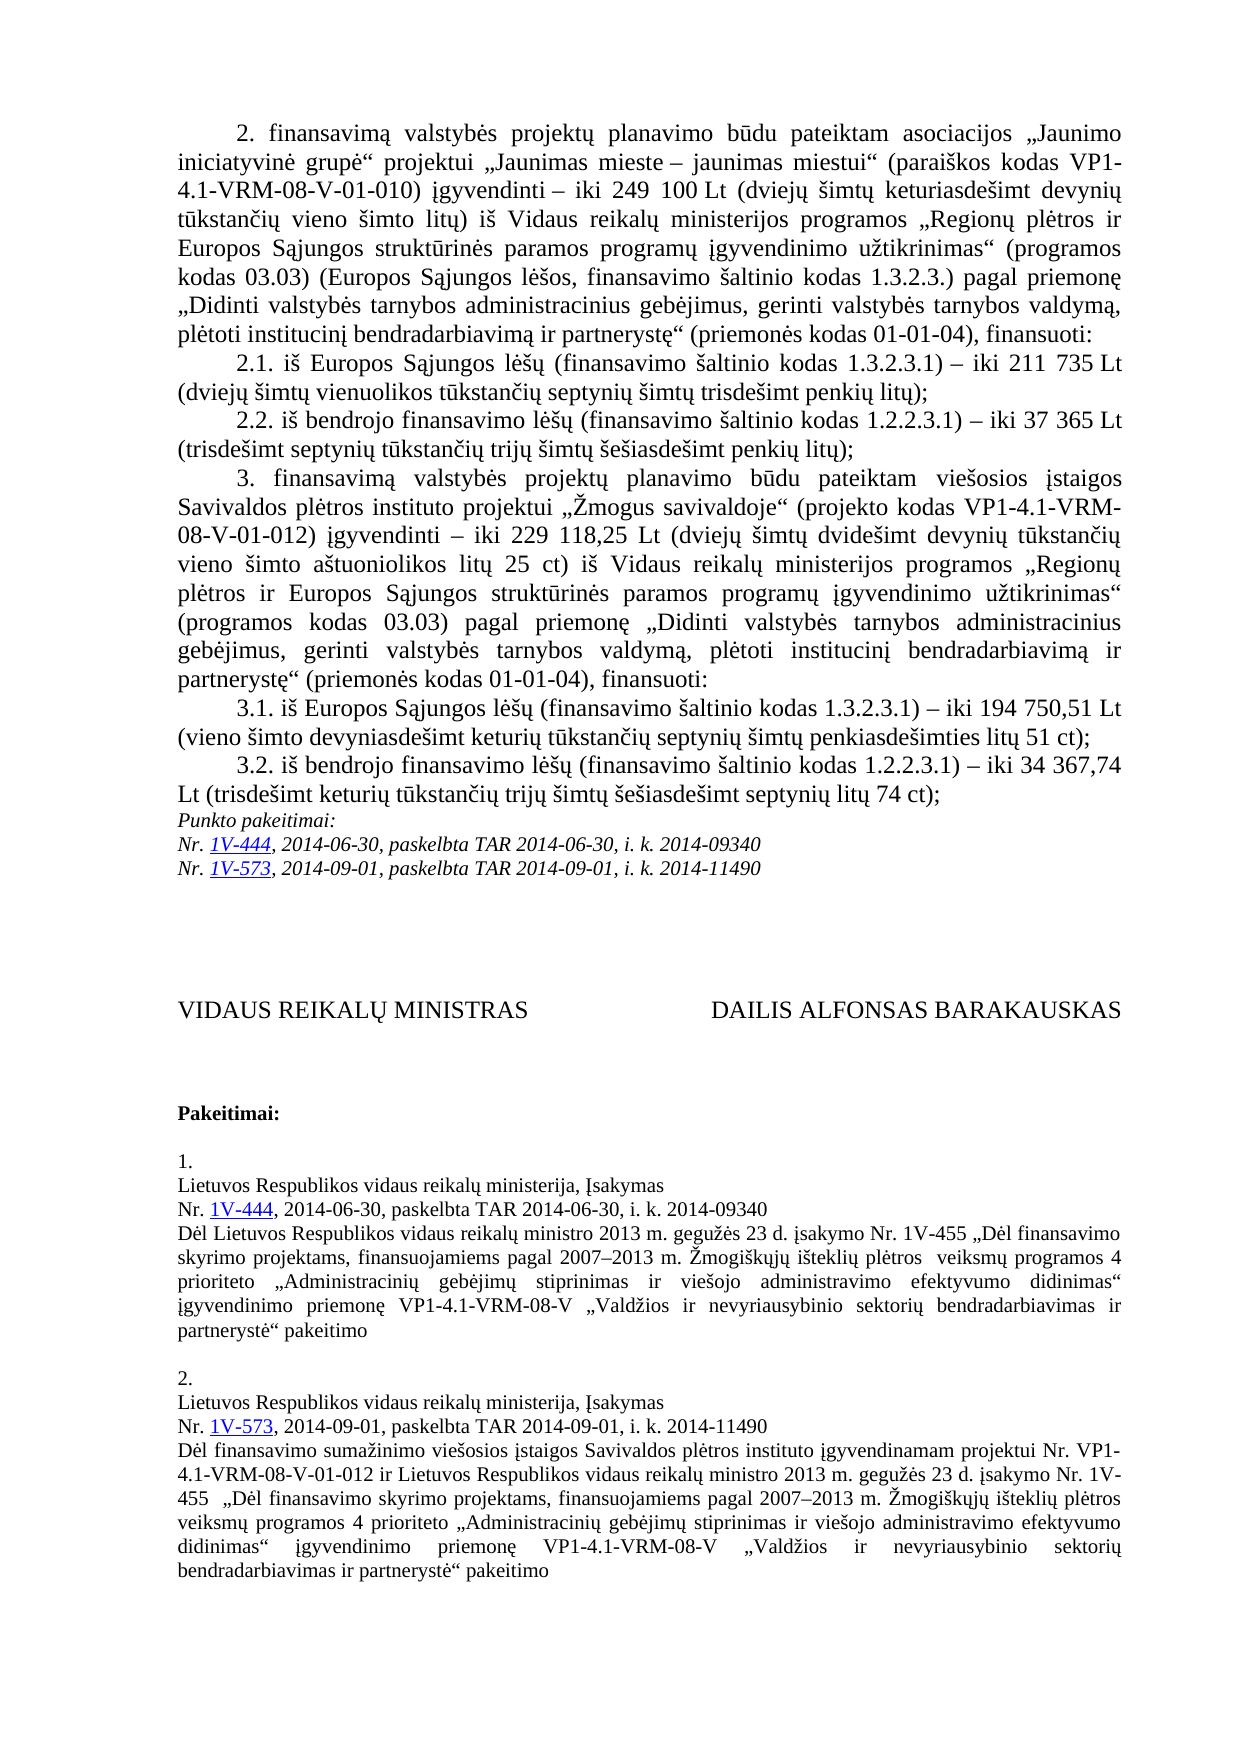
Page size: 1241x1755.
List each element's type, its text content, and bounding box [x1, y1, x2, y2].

text Lietuvos Respublikos vidaus reikalų ministerija, Įsakymas [177, 1173, 1122, 1197]
text 2.1. iš Europos Sąjungos lėšų (finansavimo šaltinio kodas 1.3.2.3.1) – iki 211 735 Lt (dviejų šimtų vienuolikos tūkstančių septynių šimtų trisdešimt penkių litų); [177, 348, 1122, 406]
text Vidaus reikalų ministras Dailis Alfonsas Barakauskas [177, 995, 1122, 1024]
text Nr. 1V-444, 2014-06-30, paskelbta TAR 2014-06-30, i. k. 2014-09340 [177, 1197, 1122, 1221]
text Nr. 1V-444, 2014-06-30, paskelbta TAR 2014-06-30, i. k. 2014-09340 [177, 832, 1122, 856]
text 2. [177, 1366, 1122, 1390]
text Pakeitimai: [177, 1101, 1122, 1125]
text 3.2. iš bendrojo finansavimo lėšų (finansavimo šaltinio kodas 1.2.2.3.1) – iki 34 367,74 Lt (trisdešimt keturių tūkstančių trijų šimtų šešiasdešimt septynių litų 74 ct); [177, 751, 1122, 808]
text 1. [177, 1149, 1122, 1173]
text 2.2. iš bendrojo finansavimo lėšų (finansavimo šaltinio kodas 1.2.2.3.1) – iki 37 365 Lt (trisdešimt septynių tūkstančių trijų šimtų šešiasdešimt penkių litų); [177, 406, 1122, 463]
text Dėl Lietuvos Respublikos vidaus reikalų ministro 2013 m. gegužės 23 d. įsakymo Nr. 1V-455 „Dėl finansavimo skyrimo projektams, finansuojamiems pagal 2007–2013 m. Žmogiškųjų išteklių plėtros veiksmų programos 4 prioriteto „Administracinių gebėjimų stiprinimas ir viešojo administravimo efektyvumo didinimas“ įgyvendinimo priemonę VP1-4.1-VRM-08-V „Valdžios ir nevyriausybinio sektorių bendradarbiavimas ir partnerystė“ pakeitimo [177, 1221, 1122, 1342]
text Nr. 1V-573, 2014-09-01, paskelbta TAR 2014-09-01, i. k. 2014-11490 [177, 856, 1122, 880]
text Lietuvos Respublikos vidaus reikalų ministerija, Įsakymas [177, 1390, 1122, 1414]
text 3. finansavimą valstybės projektų planavimo būdu pateiktam viešosios įstaigos Savivaldos plėtros instituto projektui „Žmogus savivaldoje“ (projekto kodas VP1-4.1-VRM-08-V-01-012) įgyvendinti – iki 229 118,25 Lt (dviejų šimtų dvidešimt devynių tūkstančių vieno šimto aštuoniolikos litų 25 ct) iš Vidaus reikalų ministerijos programos „Regionų plėtros ir Europos Sąjungos struktūrinės paramos programų įgyvendinimo užtikrinimas“ (programos kodas 03.03) pagal priemonę „Didinti valstybės tarnybos administracinius gebėjimus, gerinti valstybės tarnybos valdymą, plėtoti institucinį bendradarbiavimą ir partnerystę“ (priemonės kodas 01-01-04), finansuoti: [177, 463, 1122, 693]
text 2. finansavimą valstybės projektų planavimo būdu pateiktam asociacijos „Jaunimo iniciatyvinė grupė“ projektui „Jaunimas mieste – jaunimas miestui“ (paraiškos kodas VP1-4.1-VRM-08-V-01-010) įgyvendinti – iki 249 100 Lt (dviejų šimtų keturiasdešimt devynių tūkstančių vieno šimto litų) iš Vidaus reikalų ministerijos programos „Regionų plėtros ir Europos Sąjungos struktūrinės paramos programų įgyvendinimo užtikrinimas“ (programos kodas 03.03) (Europos Sąjungos lėšos, finansavimo šaltinio kodas 1.3.2.3.) pagal priemonę „Didinti valstybės tarnybos administracinius gebėjimus, gerinti valstybės tarnybos valdymą, plėtoti institucinį bendradarbiavimą ir partnerystę“ (priemonės kodas 01-01-04), finansuoti: [177, 118, 1122, 348]
text 3.1. iš Europos Sąjungos lėšų (finansavimo šaltinio kodas 1.3.2.3.1) – iki 194 750,51 Lt (vieno šimto devyniasdešimt keturių tūkstančių septynių šimtų penkiasdešimties litų 51 ct); [177, 693, 1122, 751]
text Dėl finansavimo sumažinimo viešosios įstaigos Savivaldos plėtros instituto įgyvendinamam projektui Nr. VP1-4.1-VRM-08-V-01-012 ir Lietuvos Respublikos vidaus reikalų ministro 2013 m. gegužės 23 d. įsakymo Nr. 1V-455 „Dėl finansavimo skyrimo projektams, finansuojamiems pagal 2007–2013 m. Žmogiškųjų išteklių plėtros veiksmų programos 4 prioriteto „Administracinių gebėjimų stiprinimas ir viešojo administravimo efektyvumo didinimas“ įgyvendinimo priemonę VP1-4.1-VRM-08-V „Valdžios ir nevyriausybinio sektorių bendradarbiavimas ir partnerystė“ pakeitimo [177, 1438, 1122, 1582]
text Punkto pakeitimai: [177, 808, 1122, 832]
text Nr. 1V-573, 2014-09-01, paskelbta TAR 2014-09-01, i. k. 2014-11490 [177, 1414, 1122, 1438]
